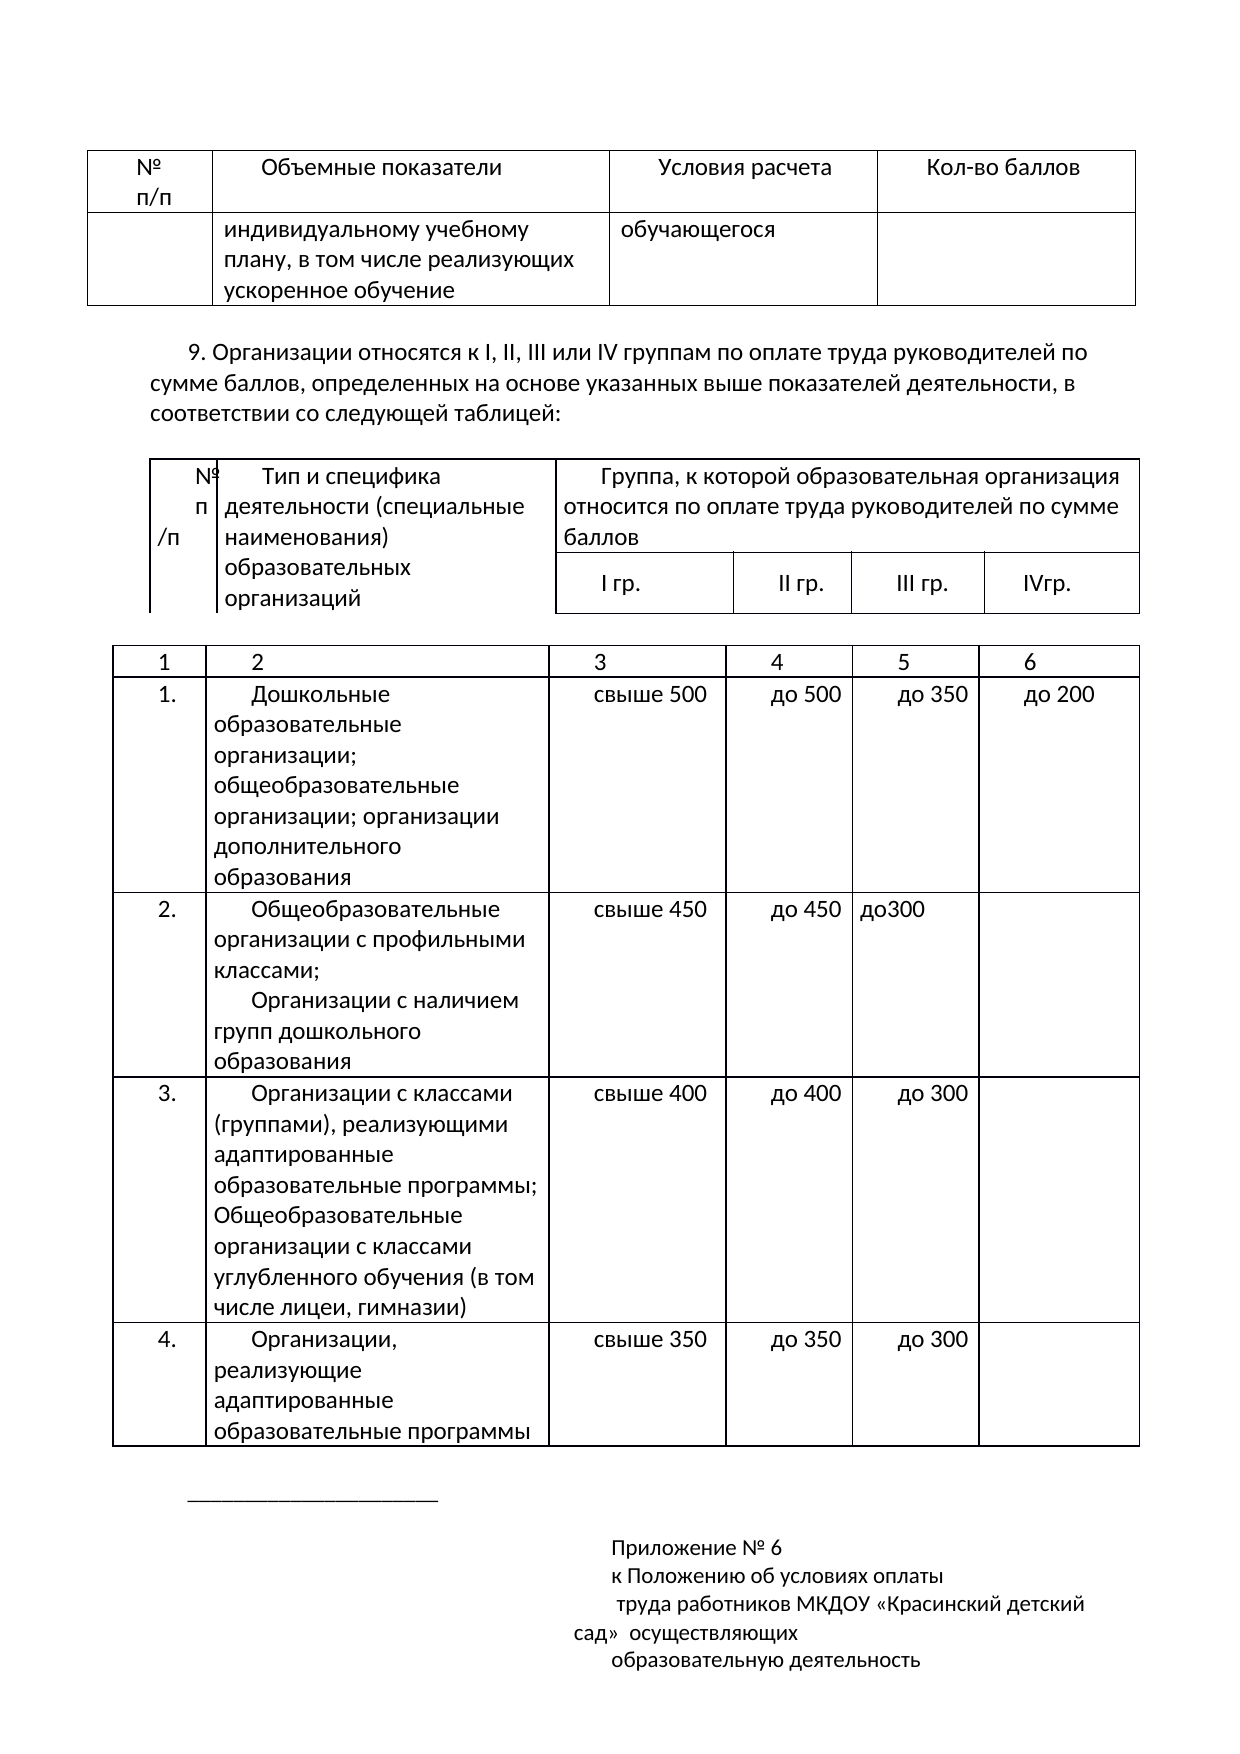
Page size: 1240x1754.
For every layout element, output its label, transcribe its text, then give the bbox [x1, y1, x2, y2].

table_cell до 450 [727, 893, 852, 1076]
table_cell 2. [114, 893, 205, 1076]
table_cell 1. [114, 678, 205, 891]
table_header 5 [853, 646, 978, 676]
table_cell до 200 [980, 678, 1139, 891]
table_cell до 500 [727, 678, 852, 891]
table_cell до 350 [727, 1323, 852, 1445]
text 9. Организации относятся к I, II, III или IV группам по оплате труда руководителей по сумме баллов, определенных на основе указанных выше показателей деятельности, в соответствии со следующей таблицей: [150, 336, 1141, 428]
table_cell до 400 [727, 1078, 852, 1322]
table_cell свыше 450 [550, 893, 725, 1076]
table_cell свыше 500 [550, 678, 725, 891]
table_cell до300 [853, 893, 978, 1076]
table_header Группа, к которой образовательная организация относится по оплате труда руководителей по сумме баллов [557, 460, 1139, 551]
table_cell [88, 213, 212, 305]
table_header 6 [980, 646, 1139, 676]
text ______________________ [150, 1477, 1141, 1506]
table_cell Организации с классами (группами), реализующими адаптированные образовательные программы; Общеобразовательные организации с классами углубленного обучения (в том числе лицеи, гимназии) [207, 1078, 548, 1322]
table_header 4 [727, 646, 852, 676]
table_header Условия расчета [610, 151, 877, 212]
table_cell свыше 400 [550, 1078, 725, 1322]
table_header № п/п [88, 151, 212, 212]
table_header Объемные показатели [213, 151, 609, 212]
table_cell Организации, реализующие адаптированные образовательные программы [207, 1323, 548, 1445]
table_header № п/п [151, 460, 216, 612]
table_cell свыше 350 [550, 1323, 725, 1445]
table_cell до 300 [853, 1323, 978, 1445]
table_cell [980, 893, 1139, 1076]
table_header Приложение № 6 к Положению об условиях оплаты труда работников МКДОУ «Красинский детский сад» осуществляющих образовательную деятельность [563, 1534, 1136, 1674]
table_header 2 [207, 646, 548, 676]
table_cell I гр. [557, 553, 733, 612]
table_header 3 [550, 646, 725, 676]
table_cell до 300 [853, 1078, 978, 1322]
table_header Кол-во баллов [878, 151, 1135, 212]
table_cell 4. [114, 1323, 205, 1445]
table_cell Общеобразовательные организации с профильными классами; Организации с наличием групп дошкольного образования [207, 893, 548, 1076]
table_cell Дошкольные образовательные организации; общеобразовательные организации; организации дополнительного образования [207, 678, 548, 891]
table_cell II гр. [734, 553, 851, 612]
table_cell III гр. [852, 553, 984, 612]
table_cell обучающегося [610, 213, 877, 305]
table_cell IVгр. [985, 553, 1139, 612]
table_cell [980, 1078, 1139, 1322]
table_header 1 [114, 646, 205, 676]
table_cell [980, 1323, 1139, 1445]
table_cell 3. [114, 1078, 205, 1322]
table_cell [878, 213, 1135, 305]
table_cell индивидуальному учебному плану, в том числе реализующих ускоренное обучение [213, 213, 609, 305]
table_header [139, 1534, 562, 1674]
table_cell до 350 [853, 678, 978, 891]
table_header Тип и специфика деятельности (специальные наименования) образовательных организаций [218, 460, 555, 612]
